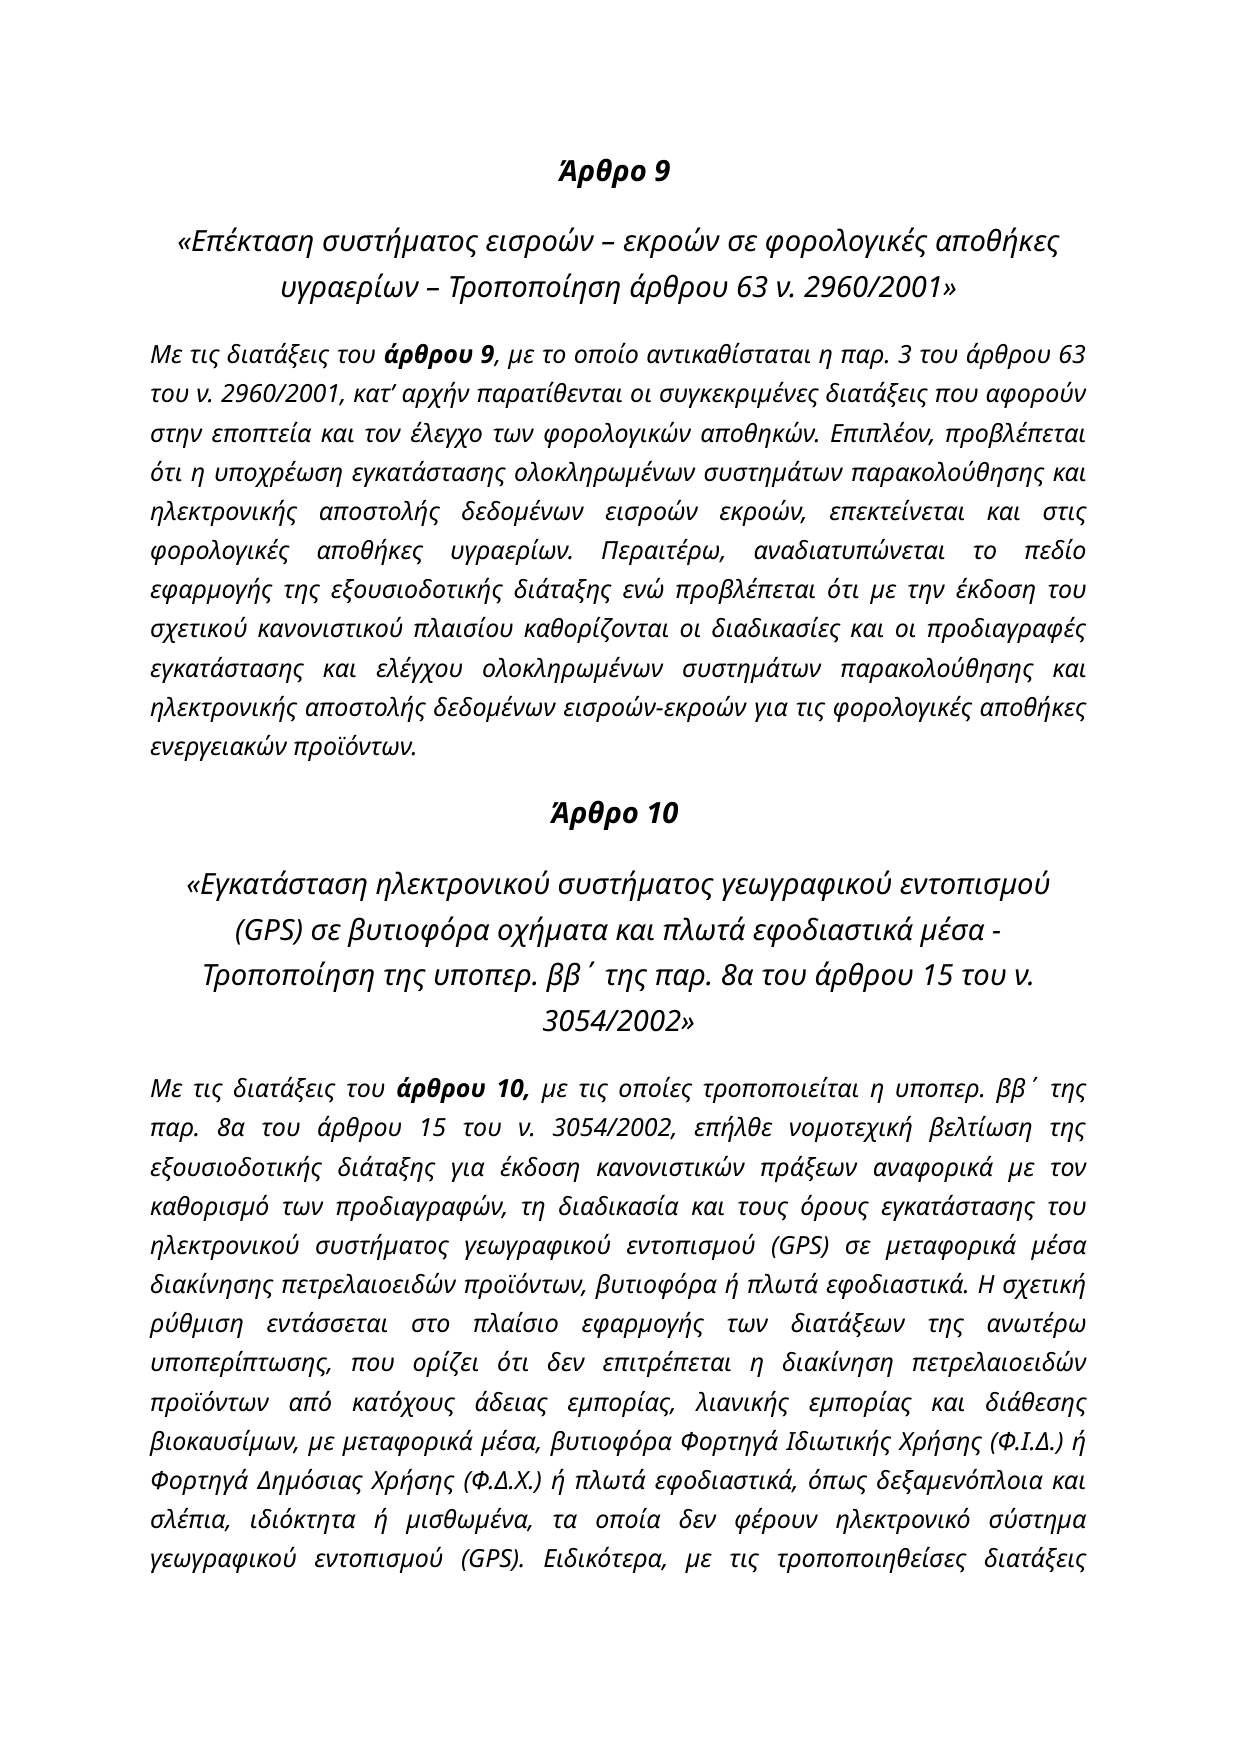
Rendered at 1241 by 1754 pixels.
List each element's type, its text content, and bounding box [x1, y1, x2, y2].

subtitle «Εγκατάσταση ηλεκτρονικού συστήματος γεωγραφικού εντοπισμού (GPS) σε βυτιοφόρα οχήματα και πλωτά εφοδιαστικά μέσα - Τροποποίηση της υποπερ. ββ΄ της παρ. 8α του άρθρου 15 του ν. 3054/2002» [150, 863, 1090, 1040]
text Με τις διατάξεις του άρθρου 9, με το οποίο αντικαθίσταται η παρ. 3 του άρθρου 63 του ν. 2960/2001, κατ’ αρχήν παρατίθενται οι συγκεκριμένες διατάξεις που αφορούν στην εποπτεία και τον έλεγχο των φορολογικών αποθηκών. Επιπλέον, προβλέπεται ότι η υποχρέωση εγκατάστασης ολοκληρωμένων συστημάτων παρακολούθησης και ηλεκτρονικής αποστολής δεδομένων εισροών εκροών, επεκτείνεται και στις φορολογικές αποθήκες υγραερίων. Περαιτέρω, αναδιατυπώνεται το πεδίο εφαρμογής της εξουσιοδοτικής διάταξης ενώ προβλέπεται ότι με την έκδοση του σχετικού κανονιστικού πλαισίου καθορίζονται οι διαδικασίες και οι προδιαγραφές εγκατάστασης και ελέγχου ολοκληρωμένων συστημάτων παρακολούθησης και ηλεκτρονικής αποστολής δεδομένων εισροών-εκροών για τις φορολογικές αποθήκες ενεργειακών προϊόντων. [150, 337, 1090, 763]
subtitle Άρθρο 9 [150, 150, 1090, 190]
subtitle «Επέκταση συστήματος εισροών – εκροών σε φορολογικές αποθήκες υγραερίων – Τροποποίηση άρθρου 63 ν. 2960/2001» [150, 221, 1090, 306]
text Με τις διατάξεις του άρθρου 10, με τις οποίες τροποποιείται η υποπερ. ββ΄ της παρ. 8α του άρθρου 15 του ν. 3054/2002, επήλθε νομοτεχική βελτίωση της εξουσιοδοτικής διάταξης για έκδοση κανονιστικών πράξεων αναφορικά με τον καθορισμό των προδιαγραφών, τη διαδικασία και τους όρους εγκατάστασης του ηλεκτρονικού συστήματος γεωγραφικού εντοπισμού (GPS) σε μεταφορικά μέσα διακίνησης πετρελαιοειδών προϊόντων, βυτιοφόρα ή πλωτά εφοδιαστικά. Η σχετική ρύθμιση εντάσσεται στο πλαίσιο εφαρμογής των διατάξεων της ανωτέρω υποπερίπτωσης, που ορίζει ότι δεν επιτρέπεται η διακίνηση πετρελαιοειδών προϊόντων από κατόχους άδειας εμπορίας, λιανικής εμπορίας και διάθεσης βιοκαυσίμων, με μεταφορικά μέσα, βυτιοφόρα Φορτηγά Ιδιωτικής Χρήσης (Φ.Ι.Δ.) ή Φορτηγά Δημόσιας Χρήσης (Φ.Δ.Χ.) ή πλωτά εφοδιαστικά, όπως δεξαμενόπλοια και σλέπια, ιδιόκτητα ή μισθωμένα, τα οποία δεν φέρουν ηλεκτρονικό σύστημα γεωγραφικού εντοπισμού (GPS). Ειδικότερα, με τις τροποποιηθείσες διατάξεις [150, 1071, 1090, 1575]
subtitle Άρθρο 10 [150, 793, 1090, 832]
